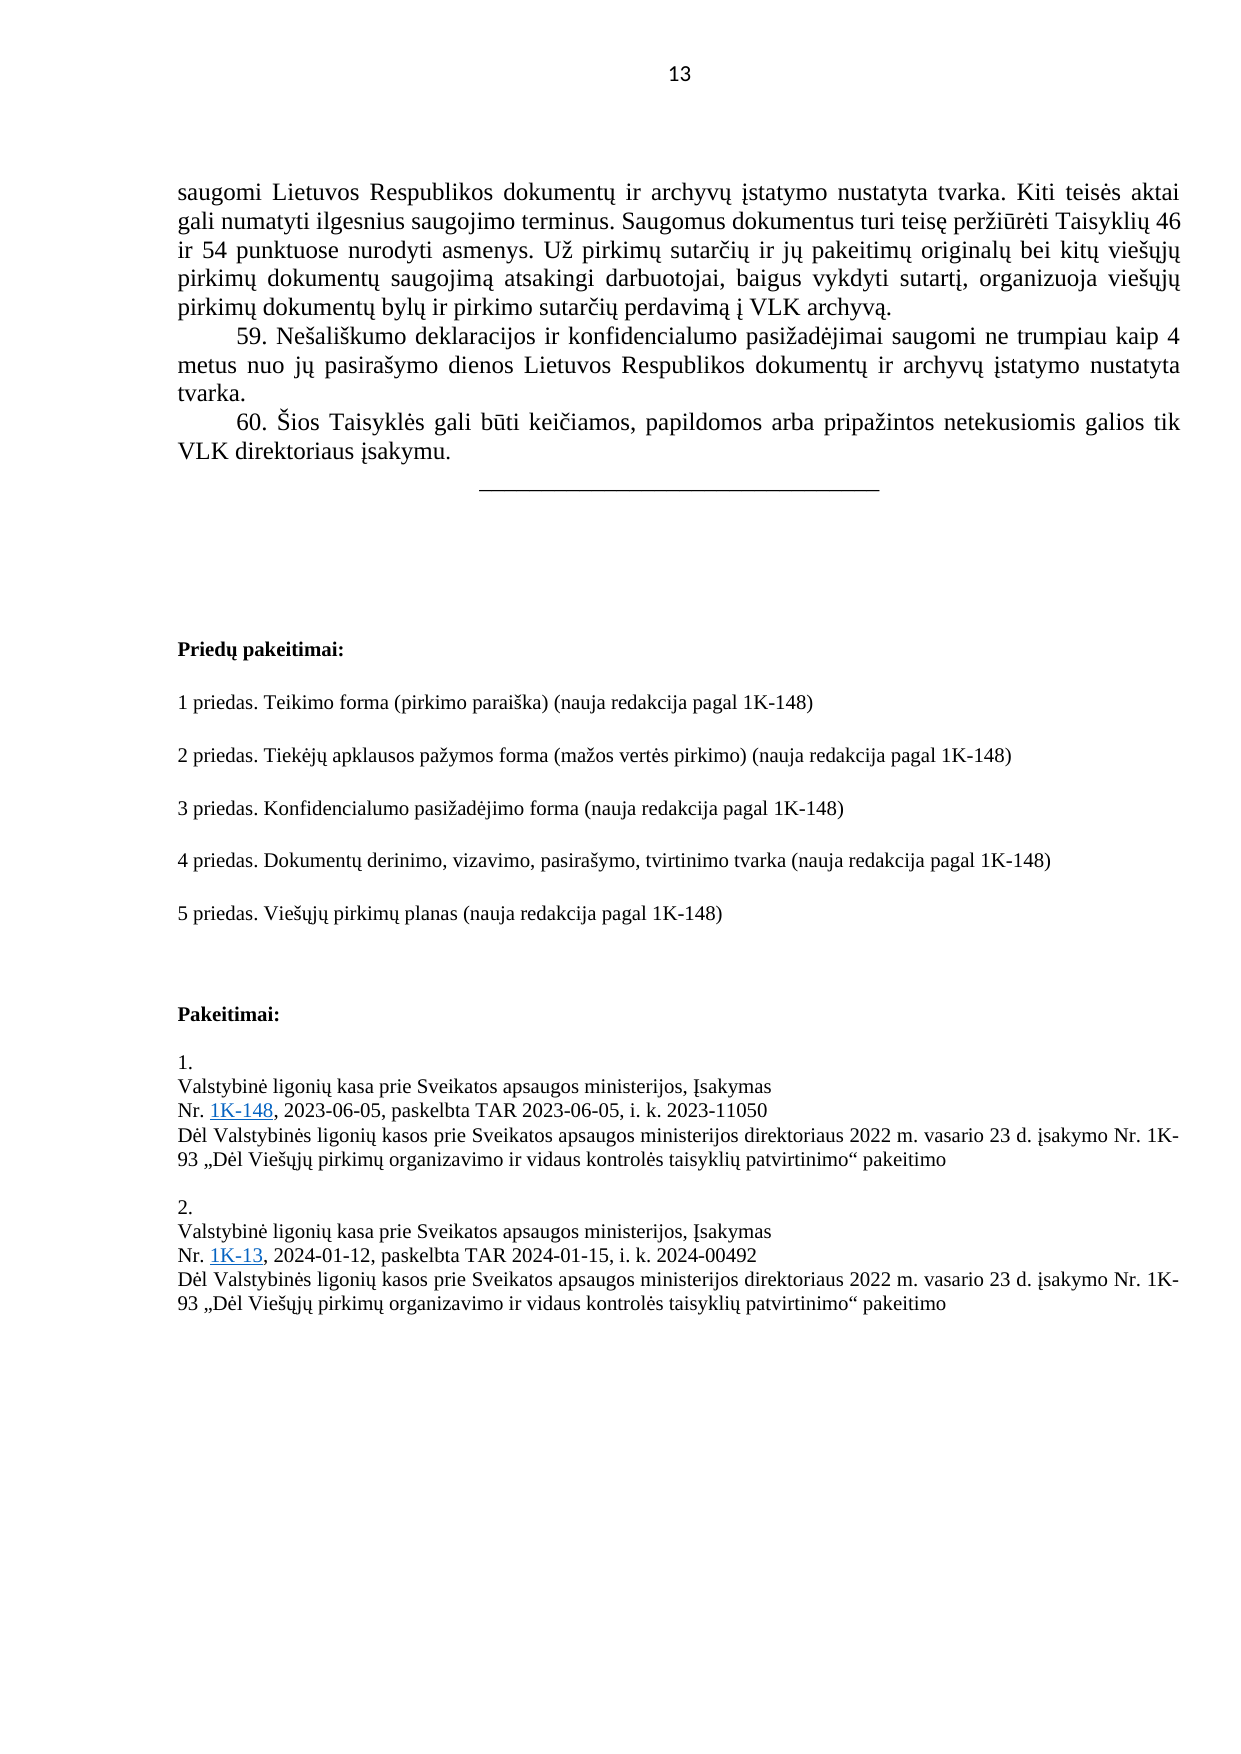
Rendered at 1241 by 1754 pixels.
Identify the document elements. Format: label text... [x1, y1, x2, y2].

text 1. [177, 1050, 1181, 1074]
text Priedų pakeitimai: [177, 637, 1181, 661]
text Pakeitimai: [177, 1002, 1181, 1026]
text Nr. 1K-13, 2024-01-12, paskelbta TAR 2024-01-15, i. k. 2024-00492 [177, 1243, 1181, 1267]
text Dėl Valstybinės ligonių kasos prie Sveikatos apsaugos ministerijos direktoriaus 2022 m. vasario 23 d. įsakymo Nr. 1K-93 „Dėl Viešųjų pirkimų organizavimo ir vidaus kontrolės taisyklių patvirtinimo“ pakeitimo [177, 1267, 1181, 1315]
text ________________________________ [177, 465, 1181, 493]
text 59. Nešališkumo deklaracijos ir konfidencialumo pasižadėjimai saugomi ne trumpiau kaip 4 metus nuo jų pasirašymo dienos Lietuvos Respublikos dokumentų ir archyvų įstatymo nustatyta tvarka. [177, 321, 1181, 407]
text Dėl Valstybinės ligonių kasos prie Sveikatos apsaugos ministerijos direktoriaus 2022 m. vasario 23 d. įsakymo Nr. 1K-93 „Dėl Viešųjų pirkimų organizavimo ir vidaus kontrolės taisyklių patvirtinimo“ pakeitimo [177, 1122, 1181, 1171]
text 5 priedas. Viešųjų pirkimų planas (nauja redakcija pagal 1K-148) [177, 901, 1181, 925]
text 2. [177, 1195, 1181, 1219]
text 4 priedas. Dokumentų derinimo, vizavimo, pasirašymo, tvirtinimo tvarka (nauja redakcija pagal 1K-148) [177, 848, 1181, 872]
text Nr. 1K-148, 2023-06-05, paskelbta TAR 2023-06-05, i. k. 2023-11050 [177, 1098, 1181, 1122]
text 3 priedas. Konfidencialumo pasižadėjimo forma (nauja redakcija pagal 1K-148) [177, 796, 1181, 820]
text Valstybinė ligonių kasa prie Sveikatos apsaugos ministerijos, Įsakymas [177, 1219, 1181, 1243]
text saugomi Lietuvos Respublikos dokumentų ir archyvų įstatymo nustatyta tvarka. Kiti teisės aktai gali numatyti ilgesnius saugojimo terminus. Saugomus dokumentus turi teisę peržiūrėti Taisyklių 46 ir 54 punktuose nurodyti asmenys. Už pirkimų sutarčių ir jų pakeitimų originalų bei kitų viešųjų pirkimų dokumentų saugojimą atsakingi darbuotojai, baigus vykdyti sutartį, organizuoja viešųjų pirkimų dokumentų bylų ir pirkimo sutarčių perdavimą į VLK archyvą. [177, 177, 1181, 321]
text Valstybinė ligonių kasa prie Sveikatos apsaugos ministerijos, Įsakymas [177, 1074, 1181, 1098]
text 60. Šios Taisyklės gali būti keičiamos, papildomos arba pripažintos netekusiomis galios tik VLK direktoriaus įsakymu. [177, 407, 1181, 465]
text 1 priedas. Teikimo forma (pirkimo paraiška) (nauja redakcija pagal 1K-148) [177, 690, 1181, 714]
text 2 priedas. Tiekėjų apklausos pažymos forma (mažos vertės pirkimo) (nauja redakcija pagal 1K-148) [177, 743, 1181, 767]
